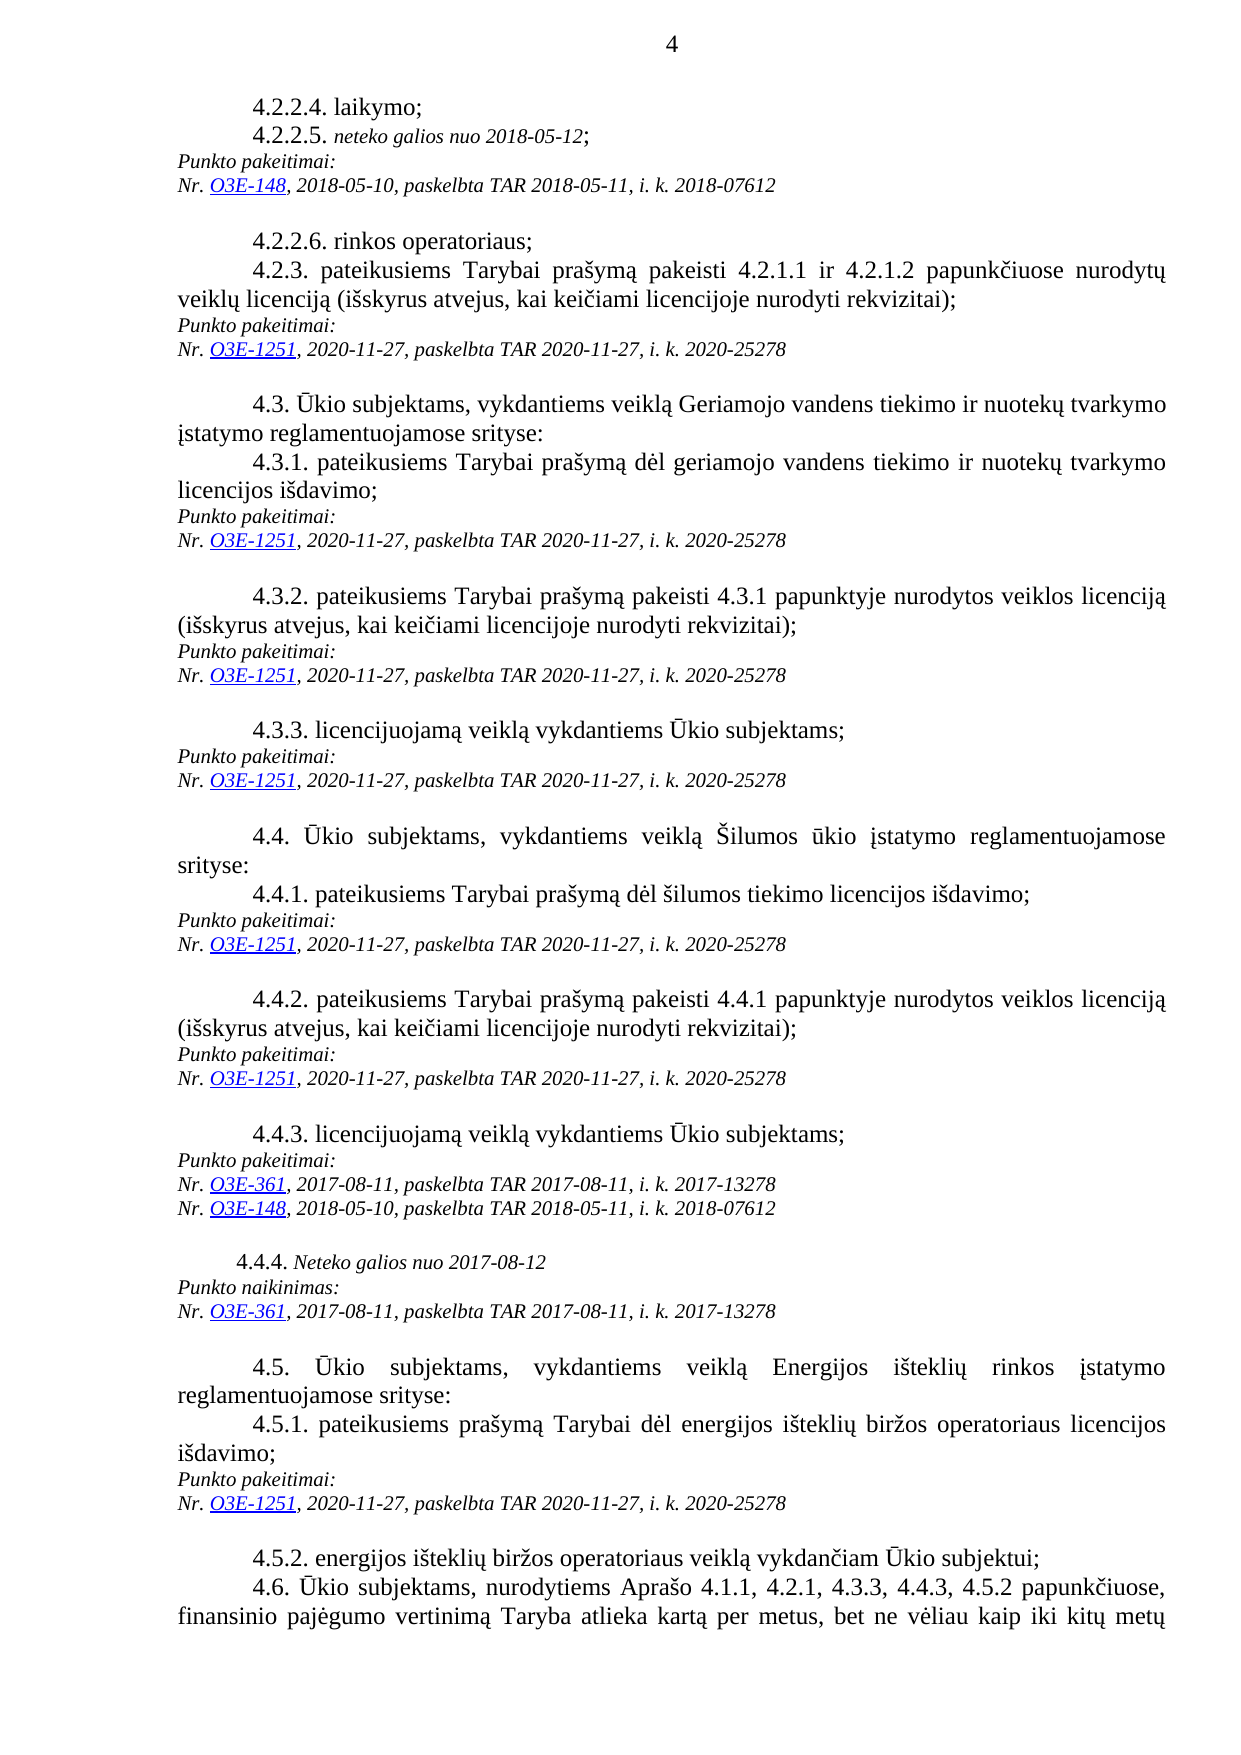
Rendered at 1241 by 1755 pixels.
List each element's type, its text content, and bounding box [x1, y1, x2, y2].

text Nr. O3E-1251, 2020-11-27, paskelbta TAR 2020-11-27, i. k. 2020-25278 [177, 932, 1167, 956]
text 4.2.2.5. neteko galios nuo 2018-05-12; [177, 121, 1167, 149]
text 4.2.2.6. rinkos operatoriaus; [177, 226, 1167, 255]
text 4.5.1. pateikusiems prašymą Tarybai dėl energijos išteklių biržos operatoriaus licencijos išdavimo; [177, 1409, 1167, 1467]
text Nr. O3E-361, 2017-08-11, paskelbta TAR 2017-08-11, i. k. 2017-13278 [177, 1172, 1167, 1196]
text 4.6. Ūkio subjektams, nurodytiems Aprašo 4.1.1, 4.2.1, 4.3.3, 4.4.3, 4.5.2 papunkčiuose, finansinio pajėgumo vertinimą Taryba atlieka kartą per metus, bet ne vėliau kaip iki kitų metų [177, 1572, 1167, 1630]
text Nr. O3E-1251, 2020-11-27, paskelbta TAR 2020-11-27, i. k. 2020-25278 [177, 1066, 1167, 1090]
text 4.4.4. Neteko galios nuo 2017-08-12 [177, 1248, 1167, 1275]
text Nr. O3E-361, 2017-08-11, paskelbta TAR 2017-08-11, i. k. 2017-13278 [177, 1299, 1167, 1323]
text Punkto pakeitimai: [177, 312, 1167, 337]
text Punkto naikinimas: [177, 1275, 1167, 1299]
text 4.3.2. pateikusiems Tarybai prašymą pakeisti 4.3.1 papunktyje nurodytos veiklos licenciją (išskyrus atvejus, kai keičiami licencijoje nurodyti rekvizitai); [177, 581, 1167, 639]
text Nr. O3E-1251, 2020-11-27, paskelbta TAR 2020-11-27, i. k. 2020-25278 [177, 337, 1167, 361]
text Punkto pakeitimai: [177, 1042, 1167, 1066]
text 4.3.3. licencijuojamą veiklą vykdantiems Ūkio subjektams; [177, 716, 1167, 744]
text Punkto pakeitimai: [177, 744, 1167, 768]
text Punkto pakeitimai: [177, 907, 1167, 932]
text Nr. O3E-1251, 2020-11-27, paskelbta TAR 2020-11-27, i. k. 2020-25278 [177, 1491, 1167, 1515]
text Nr. O3E-148, 2018-05-10, paskelbta TAR 2018-05-11, i. k. 2018-07612 [177, 1196, 1167, 1220]
text 4.5.2. energijos išteklių biržos operatoriaus veiklą vykdančiam Ūkio subjektui; [177, 1543, 1167, 1572]
text Nr. O3E-1251, 2020-11-27, paskelbta TAR 2020-11-27, i. k. 2020-25278 [177, 663, 1167, 687]
text 4.3.1. pateikusiems Tarybai prašymą dėl geriamojo vandens tiekimo ir nuotekų tvarkymo licencijos išdavimo; [177, 447, 1167, 504]
text 4.4. Ūkio subjektams, vykdantiems veiklą Šilumos ūkio įstatymo reglamentuojamose srityse: [177, 821, 1167, 879]
text 4.3. Ūkio subjektams, vykdantiems veiklą Geriamojo vandens tiekimo ir nuotekų tvarkymo įstatymo reglamentuojamose srityse: [177, 389, 1167, 447]
text Punkto pakeitimai: [177, 504, 1167, 528]
text Punkto pakeitimai: [177, 639, 1167, 663]
text 4.5. Ūkio subjektams, vykdantiems veiklą Energijos išteklių rinkos įstatymo reglamentuojamose srityse: [177, 1352, 1167, 1409]
text Nr. O3E-1251, 2020-11-27, paskelbta TAR 2020-11-27, i. k. 2020-25278 [177, 768, 1167, 792]
text Punkto pakeitimai: [177, 1147, 1167, 1172]
text 4.4.1. pateikusiems Tarybai prašymą dėl šilumos tiekimo licencijos išdavimo; [177, 879, 1167, 907]
text 4.4.3. licencijuojamą veiklą vykdantiems Ūkio subjektams; [177, 1119, 1167, 1147]
text Nr. O3E-148, 2018-05-10, paskelbta TAR 2018-05-11, i. k. 2018-07612 [177, 173, 1167, 197]
text Punkto pakeitimai: [177, 149, 1167, 173]
text 4.2.2.4. laikymo; [177, 92, 1167, 121]
text Nr. O3E-1251, 2020-11-27, paskelbta TAR 2020-11-27, i. k. 2020-25278 [177, 528, 1167, 552]
text 4.2.3. pateikusiems Tarybai prašymą pakeisti 4.2.1.1 ir 4.2.1.2 papunkčiuose nurodytų veiklų licenciją (išskyrus atvejus, kai keičiami licencijoje nurodyti rekvizitai); [177, 255, 1167, 312]
text 4.4.2. pateikusiems Tarybai prašymą pakeisti 4.4.1 papunktyje nurodytos veiklos licenciją (išskyrus atvejus, kai keičiami licencijoje nurodyti rekvizitai); [177, 984, 1167, 1042]
text Punkto pakeitimai: [177, 1467, 1167, 1491]
